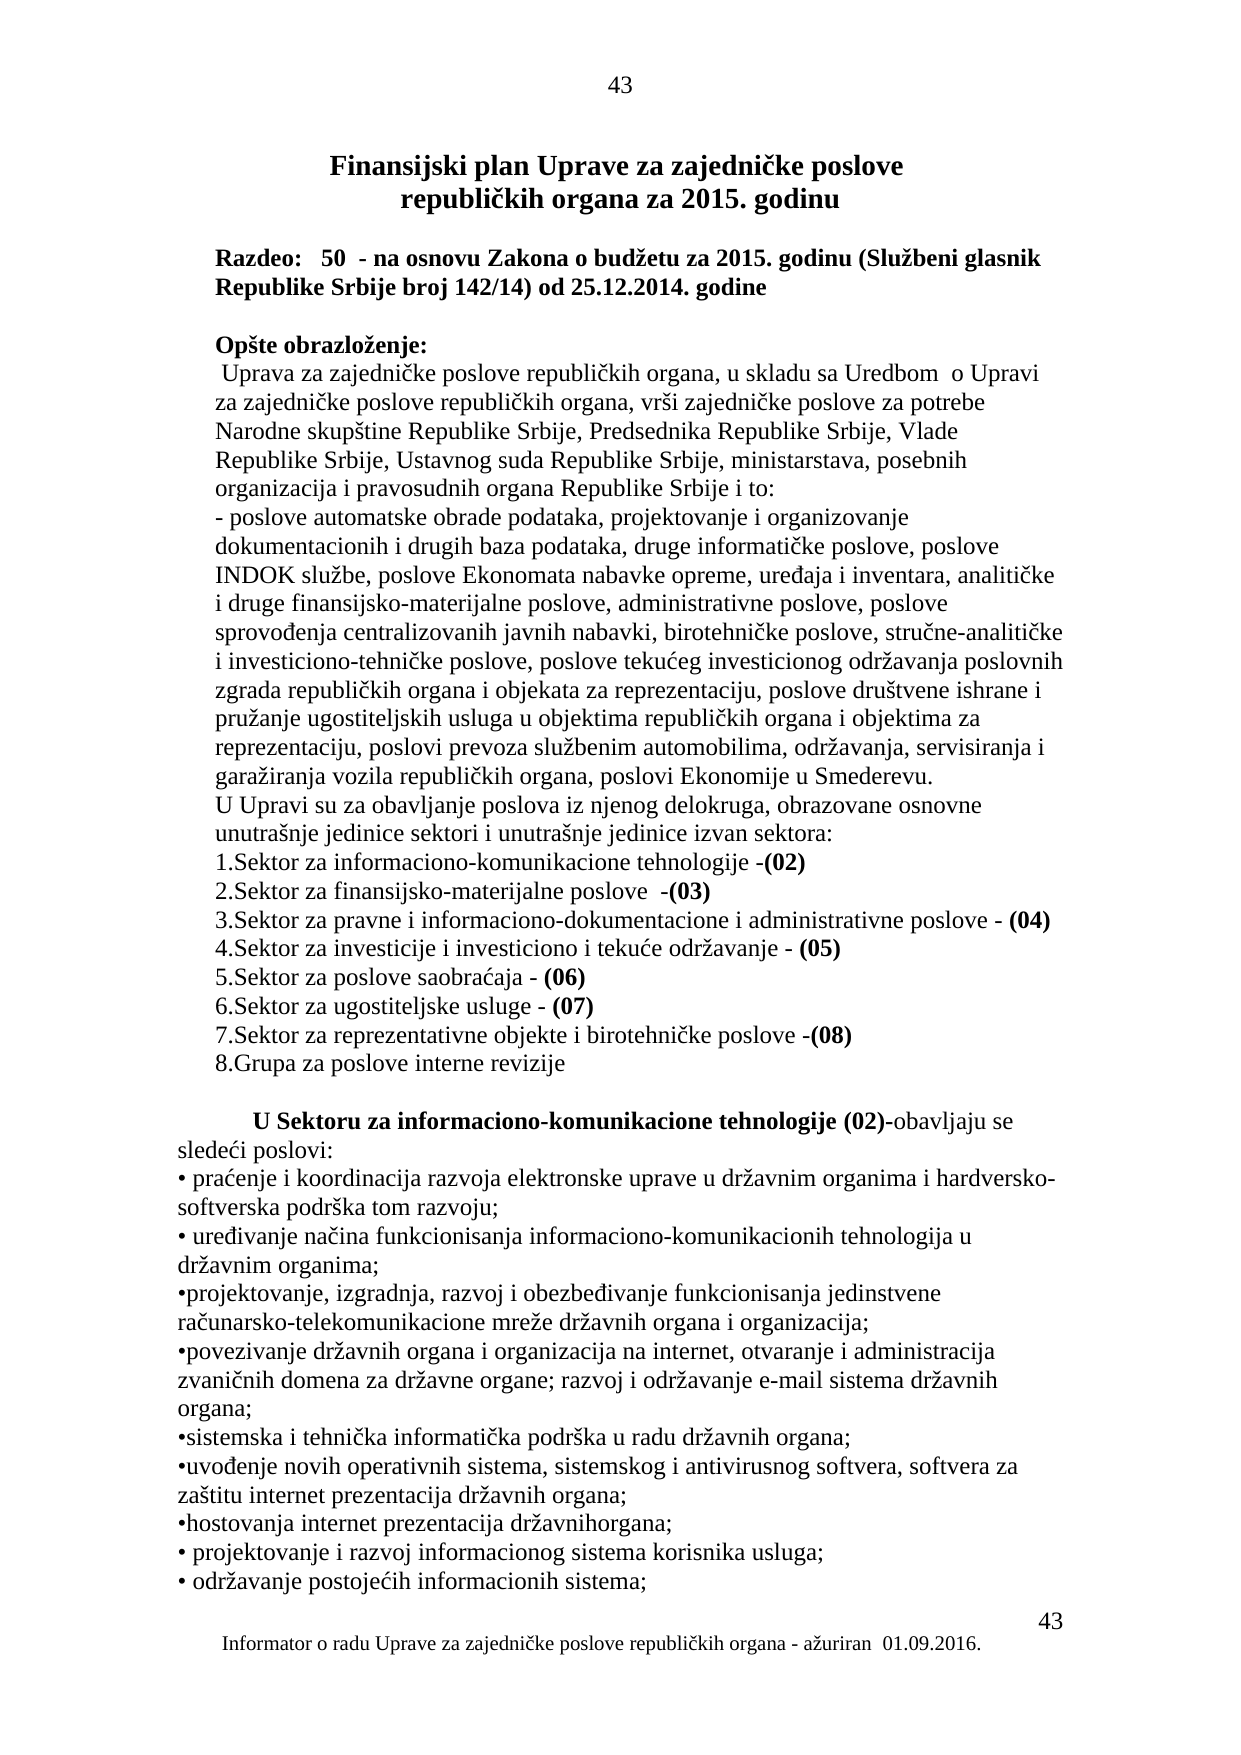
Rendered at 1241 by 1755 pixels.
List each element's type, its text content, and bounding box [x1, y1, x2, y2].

text U Sektoru za informaciono-komunikacione tehnologije (02)-obavlјaju se sledeći poslovi: • praćenje i koordinacija razvoja elektronske uprave u državnim organima i hardversko-softverska podrška tom razvoju; • uređivanje načina funkcionisanja informaciono-komunikacionih tehnologija u državnim organima; •projektovanje, izgradnja, razvoj i obezbeđivanje funkcionisanja jedinstvene računarsko-telekomunikacione mreže državnih organa i organizacija; •povezivanje državnih organa i organizacija na internet, otvaranje i administracija zvaničnih domena za državne organe; razvoj i održavanje e-mail sistema državnih organa; •sistemska i tehnička informatička podrška u radu državnih organa; •uvođenje novih operativnih sistema, sistemskog i antivirusnog softvera, softvera za zaštitu internet prezentacija državnih organa; •hostovanja internet prezentacija državnihorgana; • projektovanje i razvoj informacionog sistema korisnika usluga; • održavanje postojećih informacionih sistema; [162, 1077, 1063, 1595]
text Finansijski plan Uprave za zajedničke poslove [177, 148, 1063, 181]
text republičkih organa za 2015. godinu [177, 181, 1063, 215]
text U Upravi su za obavlјanje poslova iz njenog delokruga, obrazovane osnovne unutrašnje jedinice sektori i unutrašnje jedinice izvan sektora: 1.Sektor za informaciono-komunikacione tehnologije -(02) 2.Sektor za finansijsko-materijalne poslove -(03) 3.Sektor za pravne i informaciono-dokumentacione i administrativne poslove - (04) 4.Sektor za investicije i investiciono i tekuće održavanje - (05) 5.Sektor za poslove saobraćaja - (06) 6.Sektor za ugostitelјske usluge - (07) 7.Sektor za reprezentativne objekte i birotehničke poslove -(08) 8.Grupa za poslove interne revizije [177, 790, 1063, 1077]
text Razdeo: 50 - na osnovu Zakona o budžetu za 2015. godinu (Službeni glasnik Republike Srbije broj 142/14) od 25.12.2014. godine Opšte obrazloženje: Uprava za zajedničke poslove republičkih organa, u skladu sa Uredbom o Upravi za zajedničke poslove republičkih organa, vrši zajedničke poslove za potrebe Narodne skupštine Republike Srbije, Predsednika Republike Srbije, Vlade Republike Srbije, Ustavnog suda Republike Srbije, ministarstava, posebnih organizacija i pravosudnih organa Republike Srbije i to: - poslove automatske obrade podataka, projektovanje i organizovanje dokumentacionih i drugih baza podataka, druge informatičke poslove, poslove INDOK službe, poslove Ekonomata nabavke opreme, uređaja i inventara, analitičke i druge finansijsko-materijalne poslove, administrativne poslove, poslove sprovođenja centralizovanih javnih nabavki, birotehničke poslove, stručne-analitičke i investiciono-tehničke poslove, poslove tekućeg investicionog održavanja poslovnih zgrada republičkih organa i objekata za reprezentaciju, poslove društvene ishrane i pružanje ugostitelјskih usluga u objektima republičkih organa i objektima za reprezentaciju, poslovi prevoza službenim automobilima, održavanja, servisiranja i garažiranja vozila republičkih organa, poslovi Ekonomije u Smederevu. [177, 215, 1063, 790]
